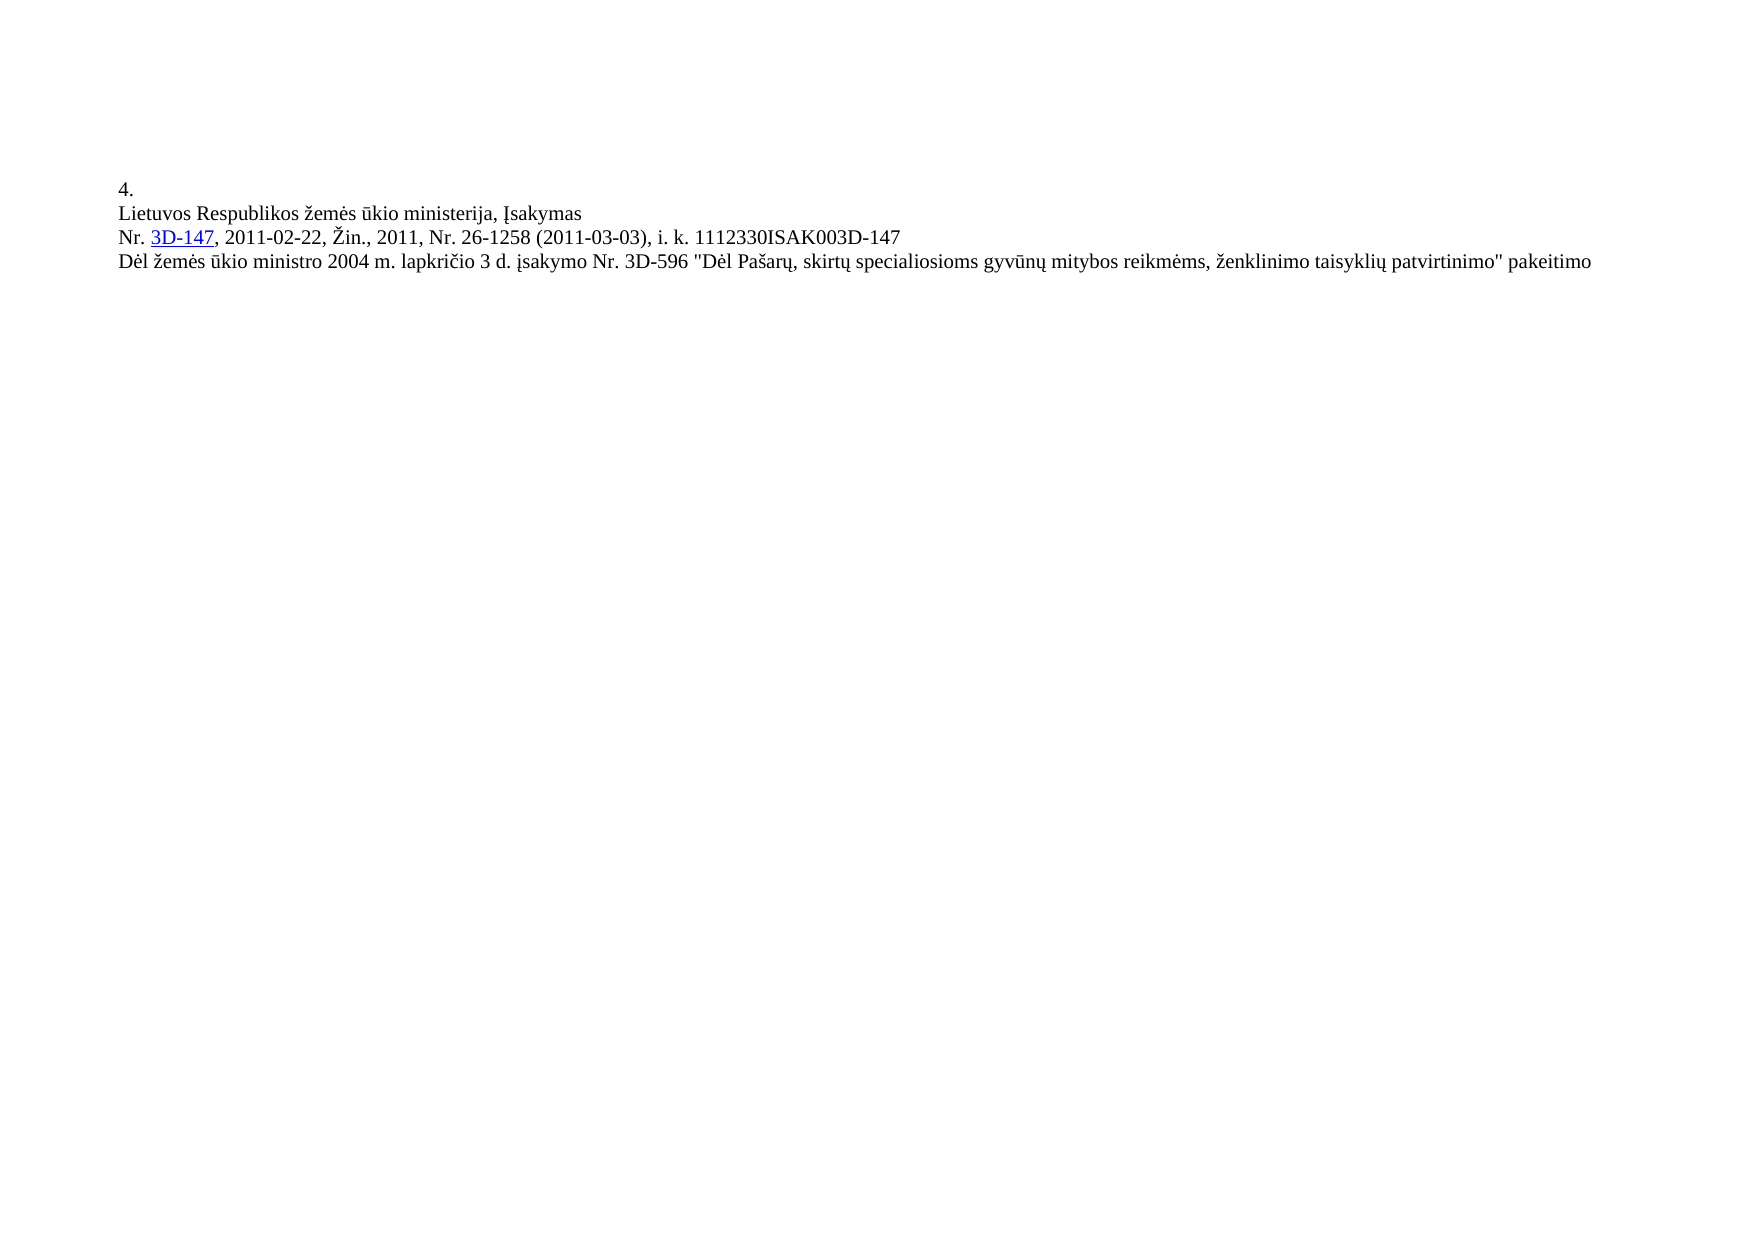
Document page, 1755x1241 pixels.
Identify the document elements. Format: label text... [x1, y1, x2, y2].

text Dėl žemės ūkio ministro 2004 m. lapkričio 3 d. įsakymo Nr. 3D-596 "Dėl Pašarų, skirtų specialiosioms gyvūnų mitybos reikmėms, ženklinimo taisyklių patvirtinimo" pakeitimo [118, 249, 1636, 273]
text Lietuvos Respublikos žemės ūkio ministerija, Įsakymas [118, 201, 1636, 225]
text 4. [118, 177, 1636, 201]
text Nr. 3D-147, 2011-02-22, Žin., 2011, Nr. 26-1258 (2011-03-03), i. k. 1112330ISAK003D-147 [118, 225, 1636, 249]
